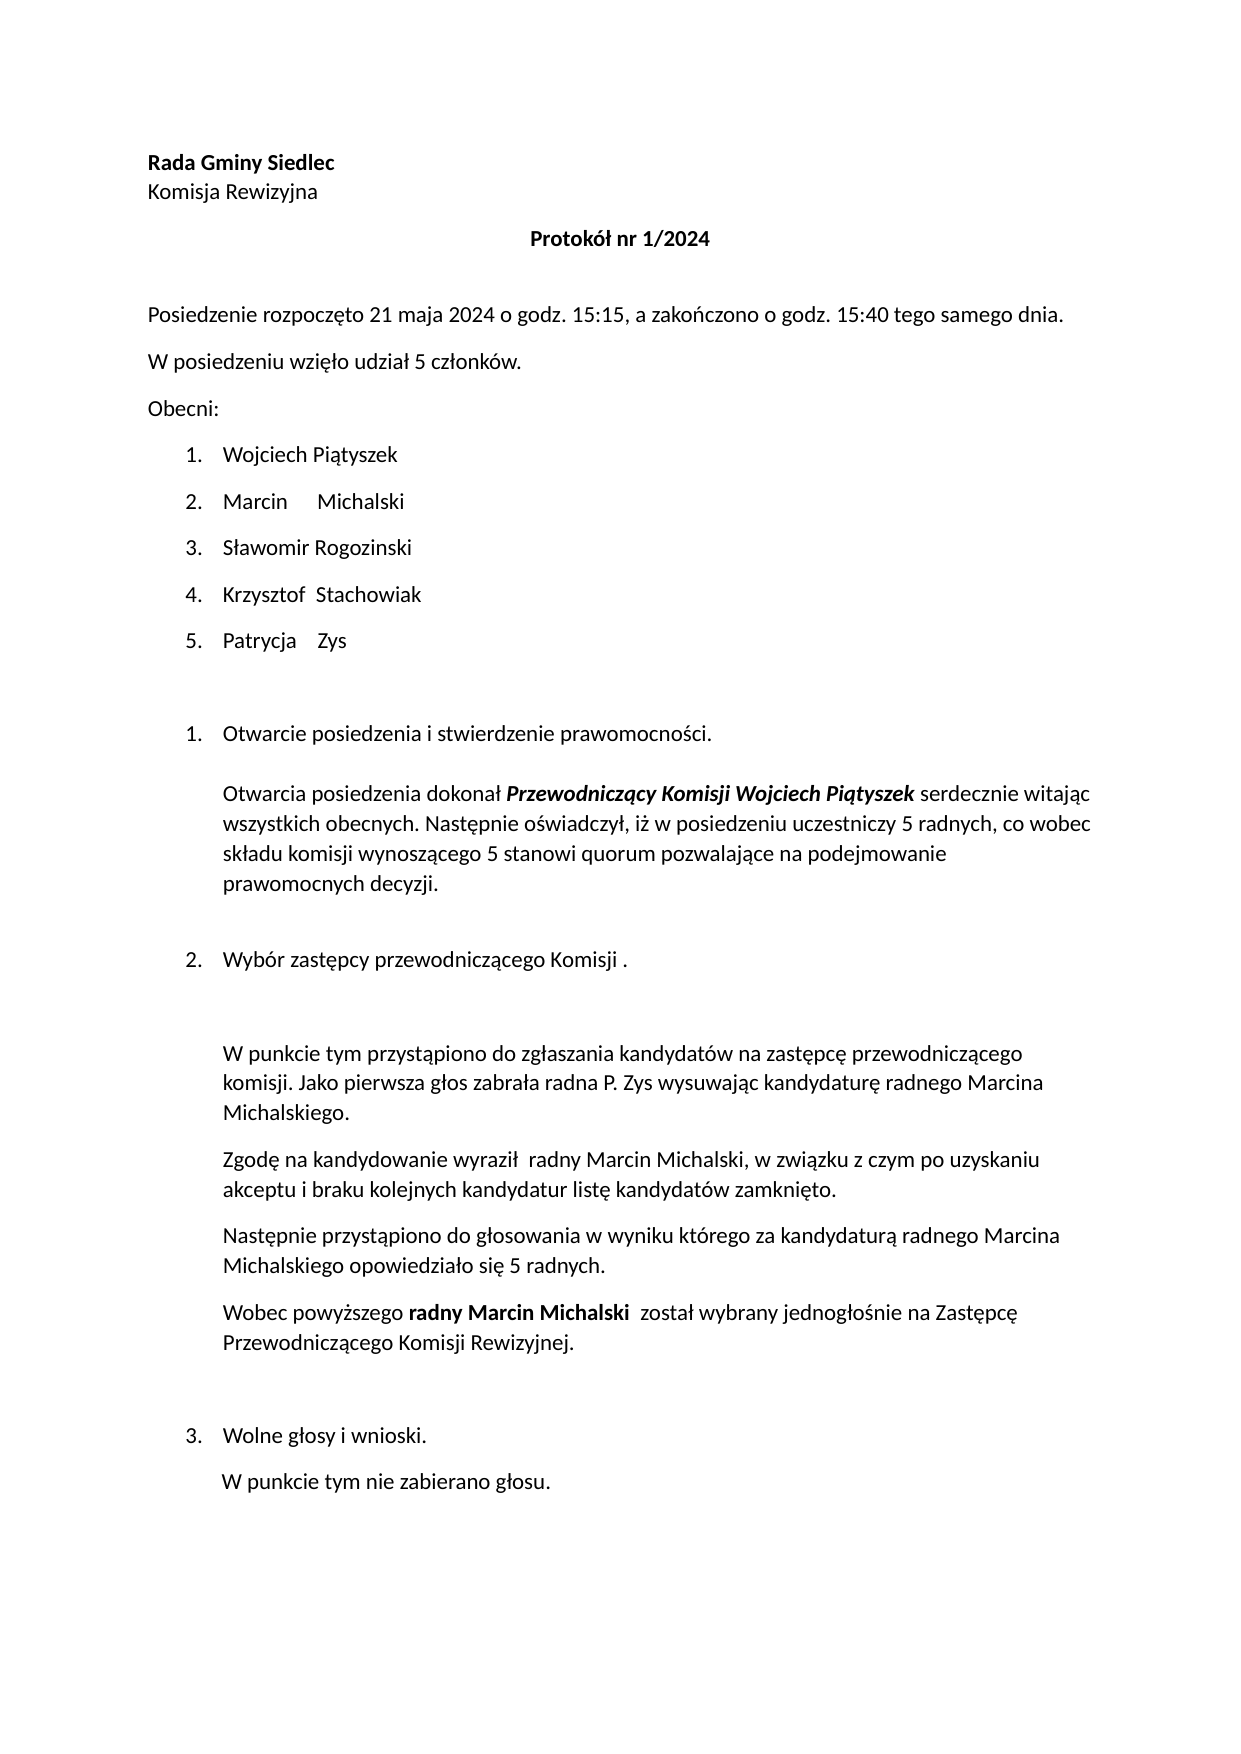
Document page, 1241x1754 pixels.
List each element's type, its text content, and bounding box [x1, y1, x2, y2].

text Posiedzenie rozpoczęto 21 maja 2024 o godz. 15:15, a zakończono o godz. 15:40 tego samego dnia. [148, 271, 1093, 328]
list Wybór zastępcy przewodniczącego Komisji . [185, 946, 1093, 973]
list Wolne głosy i wnioski. [185, 1421, 1093, 1449]
list Marcin Michalski [185, 487, 1093, 515]
text Obecni: [148, 394, 1093, 422]
list Następnie przystąpiono do głosowania w wyniku którego za kandydaturą radnego Marcina Michalskiego opowiedziało się 5 radnych. [223, 1221, 1093, 1279]
list Patrycja Zys [185, 626, 1093, 654]
list Otwarcie posiedzenia i stwierdzenie prawomocności. Otwarcia posiedzenia dokonał Przewodniczący Komisji Wojciech Piątyszek serdecznie witając wszystkich obecnych. Następnie oświadczył, iż w posiedzeniu uczestniczy 5 radnych, co wobec składu komisji wynoszącego 5 stanowi quorum pozwalające na podejmowanie prawomocnych decyzji. [185, 719, 1093, 927]
list Wobec powyższego radny Marcin Michalski został wybrany jednogłośnie na Zastępcę Przewodniczącego Komisji Rewizyjnej. [223, 1298, 1093, 1356]
list Zgodę na kandydowanie wyraził radny Marcin Michalski, w związku z czym po uzyskaniu akceptu i braku kolejnych kandydatur listę kandydatów zamknięto. [223, 1145, 1093, 1203]
list Krzysztof Stachowiak [185, 580, 1093, 608]
list Sławomir Rogozinski [185, 533, 1093, 561]
text W posiedzeniu wzięło udział 5 członków. [148, 347, 1093, 375]
text Rada Gminy Siedlec Komisja Rewizyjna [148, 148, 1093, 206]
text Protokół nr 1/2024 [148, 224, 1093, 252]
list W punkcie tym przystąpiono do zgłaszania kandydatów na zastępcę przewodniczącego komisji. Jako pierwsza głos zabrała radna P. Zys wysuwając kandydaturę radnego Marcina Michalskiego. [223, 1039, 1093, 1126]
text W punkcie tym nie zabierano głosu. [221, 1467, 1093, 1496]
list Wojciech Piątyszek [185, 440, 1093, 468]
